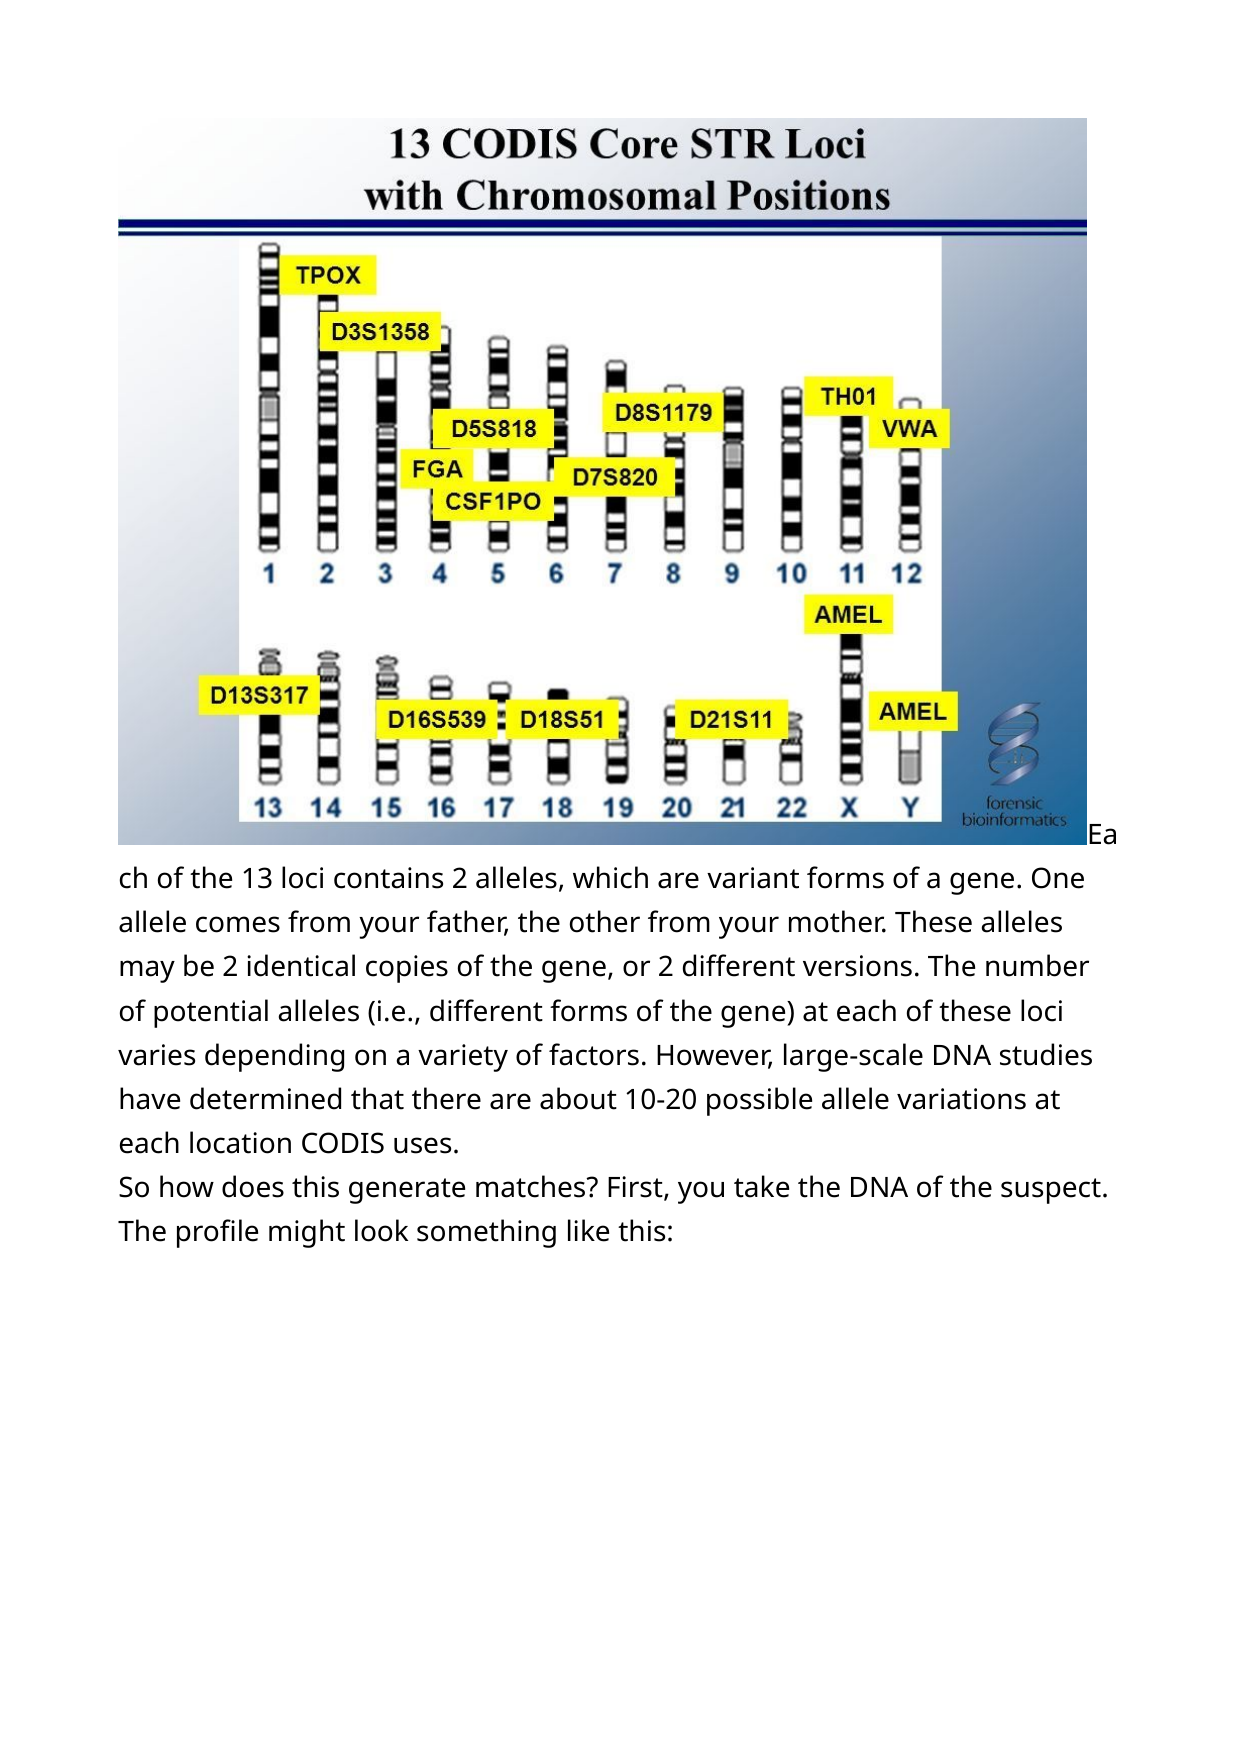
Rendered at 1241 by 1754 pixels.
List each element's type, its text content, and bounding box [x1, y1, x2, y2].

picture [118, 118, 1087, 845]
text Each of the 13 loci contains 2 alleles, which are variant forms of a gene. One allele comes from your father, the other from your mother. These alleles may be 2 identical copies of the gene, or 2 different versions. The number of potential alleles (i.e., different forms of the gene) at each of these loci varies depending on a variety of factors. However, large-scale DNA studies have determined that there are about 10-20 possible allele variations at each location CODIS uses. [118, 118, 1122, 1161]
text So how does this generate matches? First, you take the DNA of the suspect. The profile might look something like this: [118, 1167, 1122, 1249]
